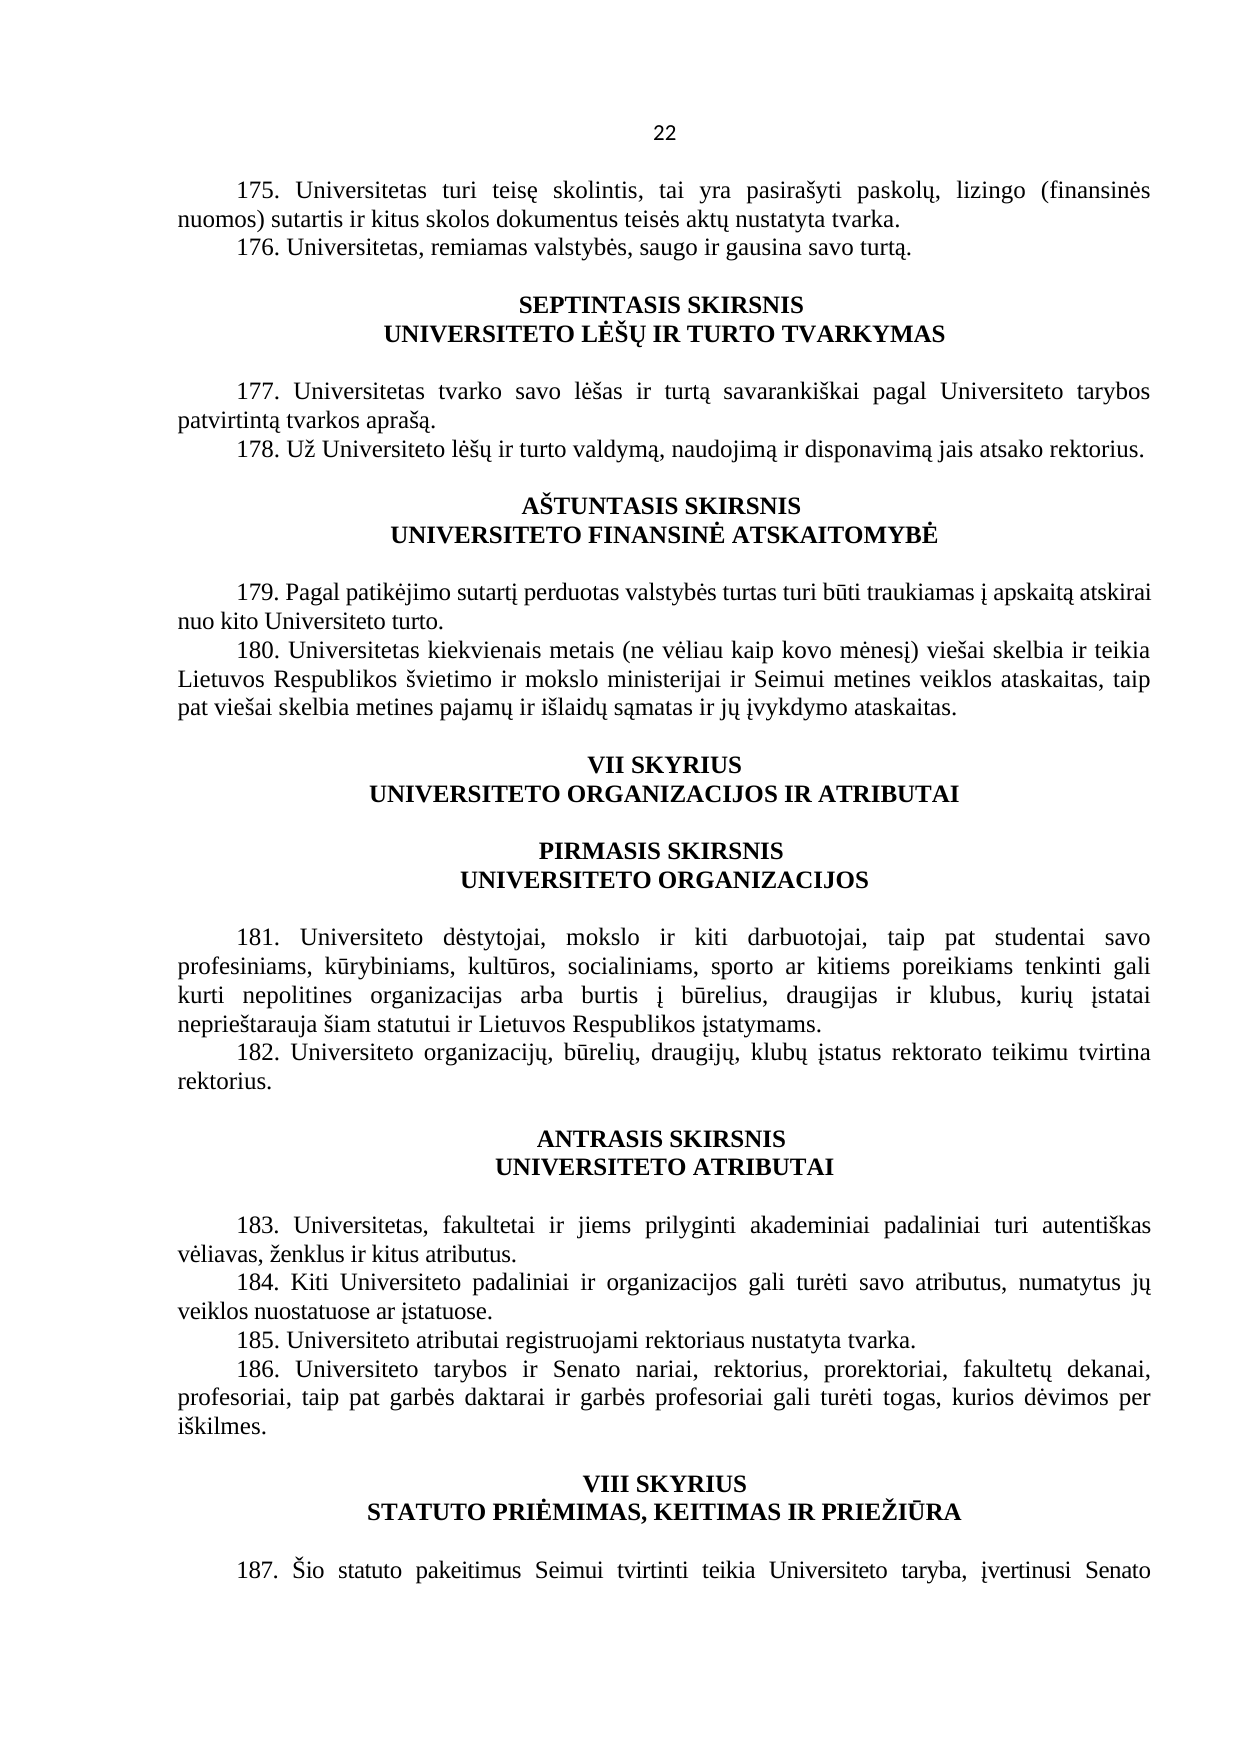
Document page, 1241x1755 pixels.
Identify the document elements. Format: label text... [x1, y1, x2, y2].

text 177. Universitetas tvarko savo lėšas ir turtą savarankiškai pagal Universiteto tarybos patvirtintą tvarkos aprašą. [177, 376, 1152, 434]
text Universiteto finansinė atskaitomybė [177, 520, 1152, 549]
text 179. Pagal patikėjimo sutartį perduotas valstybės turtas turi būti traukiamas į apskaitą atskirai nuo kito Universiteto turto. [177, 577, 1152, 635]
text 175. Universitetas turi teisę skolintis, tai yra pasirašyti paskolų, lizingo (finansinės nuomos) sutartis ir kitus skolos dokumentus teisės aktų nustatyta tvarka. [177, 175, 1152, 232]
text VIII skyrius [177, 1469, 1152, 1497]
text SEPTINTASIS SKIRSNIS [177, 290, 1152, 319]
text 186. Universiteto tarybos ir Senato nariai, rektorius, prorektoriai, fakultetų dekanai, profesoriai, taip pat garbės daktarai ir garbės profesoriai gali turėti togas, kurios dėvimos per iškilmes. [177, 1354, 1152, 1440]
text STATUTO PRIĖMIMAS, KEITIMAS IR PRIEŽIŪRA [177, 1497, 1152, 1526]
text 185. Universiteto atributai registruojami rektoriaus nustatyta tvarka. [177, 1325, 1152, 1354]
text 182. Universiteto organizacijų, būrelių, draugijų, klubų įstatus rektorato teikimu tvirtina rektorius. [177, 1037, 1152, 1095]
text PIRMASIS SKIRSNIS [177, 836, 1152, 865]
text ANTRASIS skirsnis [177, 1124, 1152, 1152]
text 187. Šio statuto pakeitimus Seimui tvirtinti teikia Universiteto taryba, įvertinusi Senato [177, 1555, 1152, 1584]
text Universiteto atributai [177, 1152, 1152, 1181]
text UNIVERSITETO ORGANIZACIJOS IR ATRIBUTAI [177, 779, 1152, 807]
text UNIVERSITETO organizacijos [177, 865, 1152, 894]
text Universiteto lėšų ir turto tvarkymas [177, 319, 1152, 347]
text 176. Universitetas, remiamas valstybės, saugo ir gausina savo turtą. [177, 232, 1152, 261]
text VII SKYRIUS [177, 750, 1152, 779]
text 181. Universiteto dėstytojai, mokslo ir kiti darbuotojai, taip pat studentai savo profesiniams, kūrybiniams, kultūros, socialiniams, sporto ar kitiems poreikiams tenkinti gali kurti nepolitines organizacijas arba burtis į būrelius, draugijas ir klubus, kurių įstatai neprieštarauja šiam statutui ir Lietuvos Respublikos įstatymams. [177, 922, 1152, 1037]
text AŠTUNTASIS skirsnis [177, 491, 1152, 520]
text 183. Universitetas, fakultetai ir jiems prilyginti akademiniai padaliniai turi autentiškas vėliavas, ženklus ir kitus atributus. [177, 1210, 1152, 1267]
text 184. Kiti Universiteto padaliniai ir organizacijos gali turėti savo atributus, numatytus jų veiklos nuostatuose ar įstatuose. [177, 1267, 1152, 1325]
text 180. Universitetas kiekvienais metais (ne vėliau kaip kovo mėnesį) viešai skelbia ir teikia Lietuvos Respublikos švietimo ir mokslo ministerijai ir Seimui metines veiklos ataskaitas, taip pat viešai skelbia metines pajamų ir išlaidų sąmatas ir jų įvykdymo ataskaitas. [177, 635, 1152, 721]
text 178. Už Universiteto lėšų ir turto valdymą, naudojimą ir disponavimą jais atsako rektorius. [177, 434, 1152, 462]
